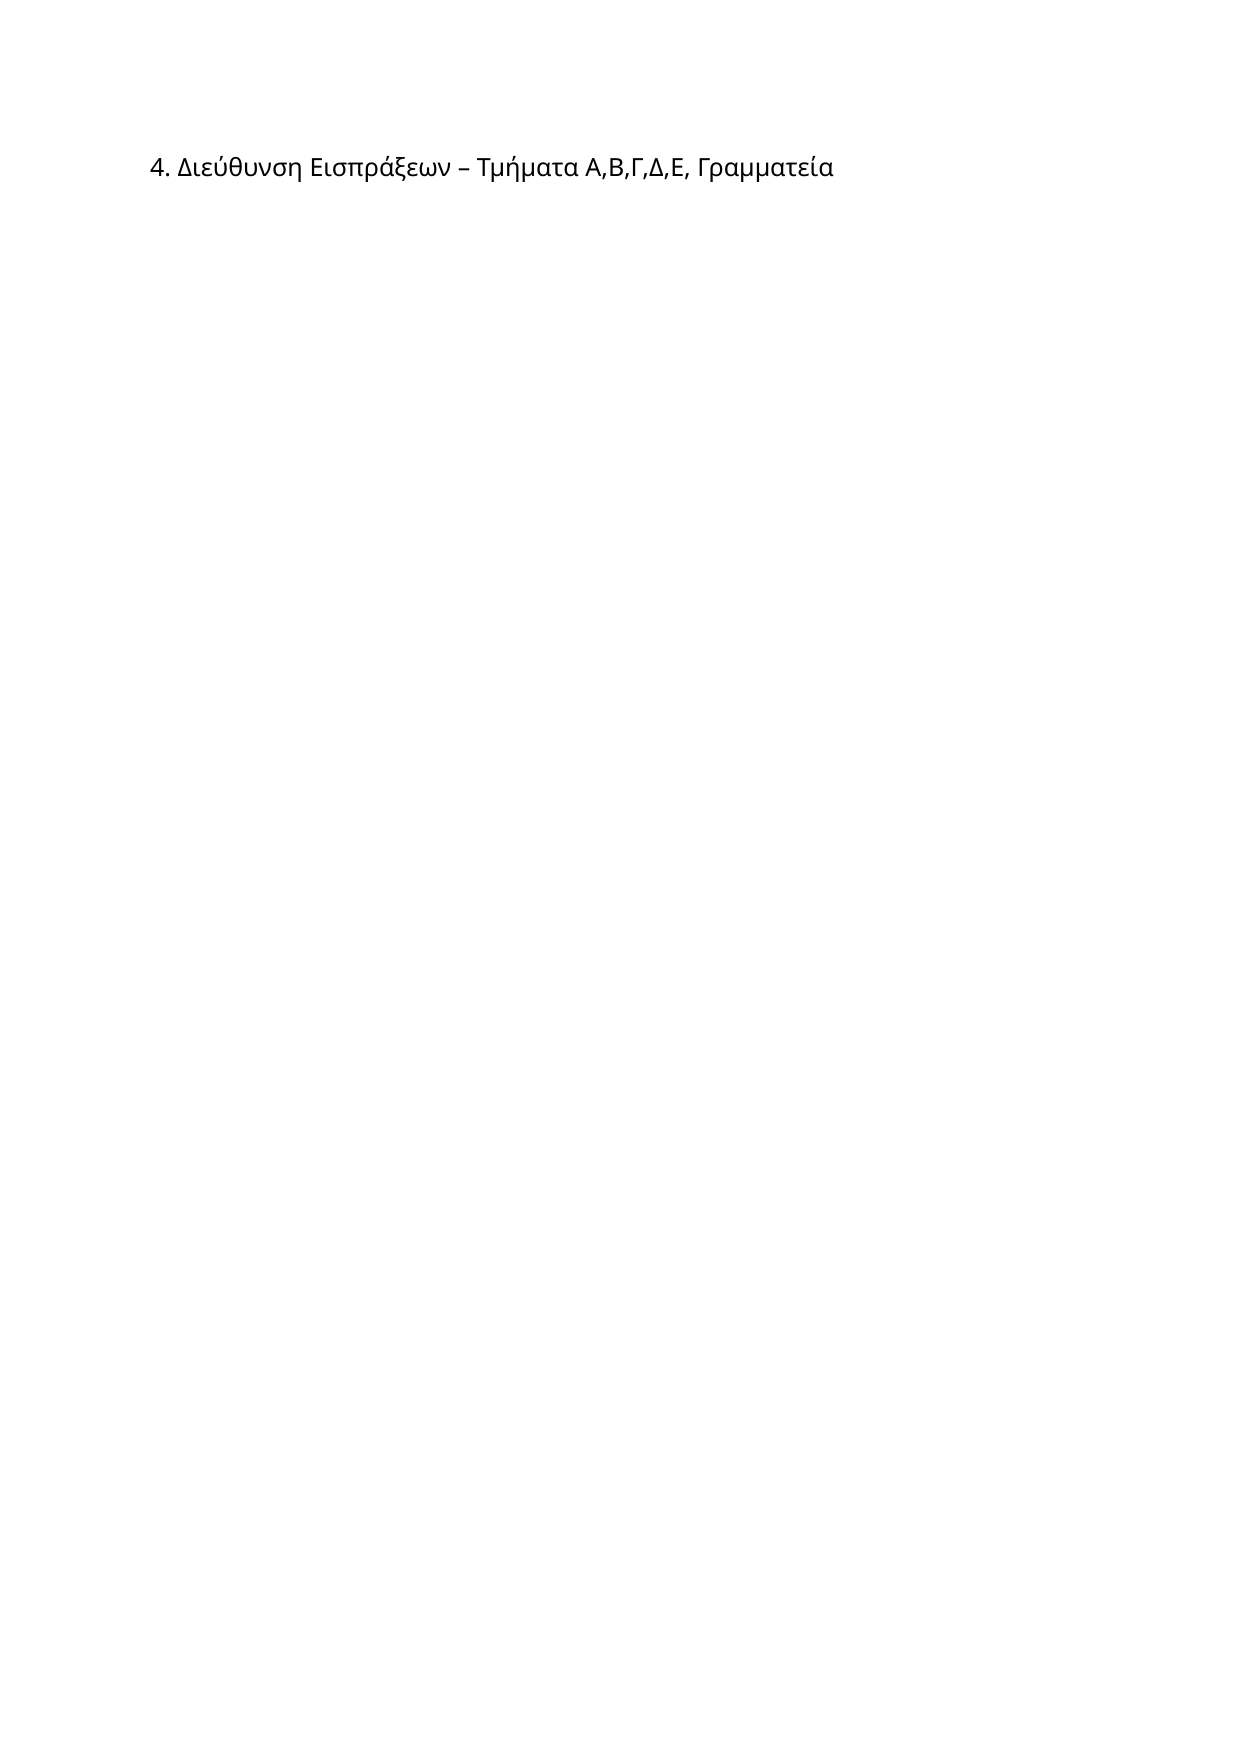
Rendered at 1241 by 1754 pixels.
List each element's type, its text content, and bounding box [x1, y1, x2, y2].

text 4. Διεύθυνση Εισπράξεων – Τμήματα Α,Β,Γ,Δ,Ε, Γραμματεία [150, 150, 1090, 184]
